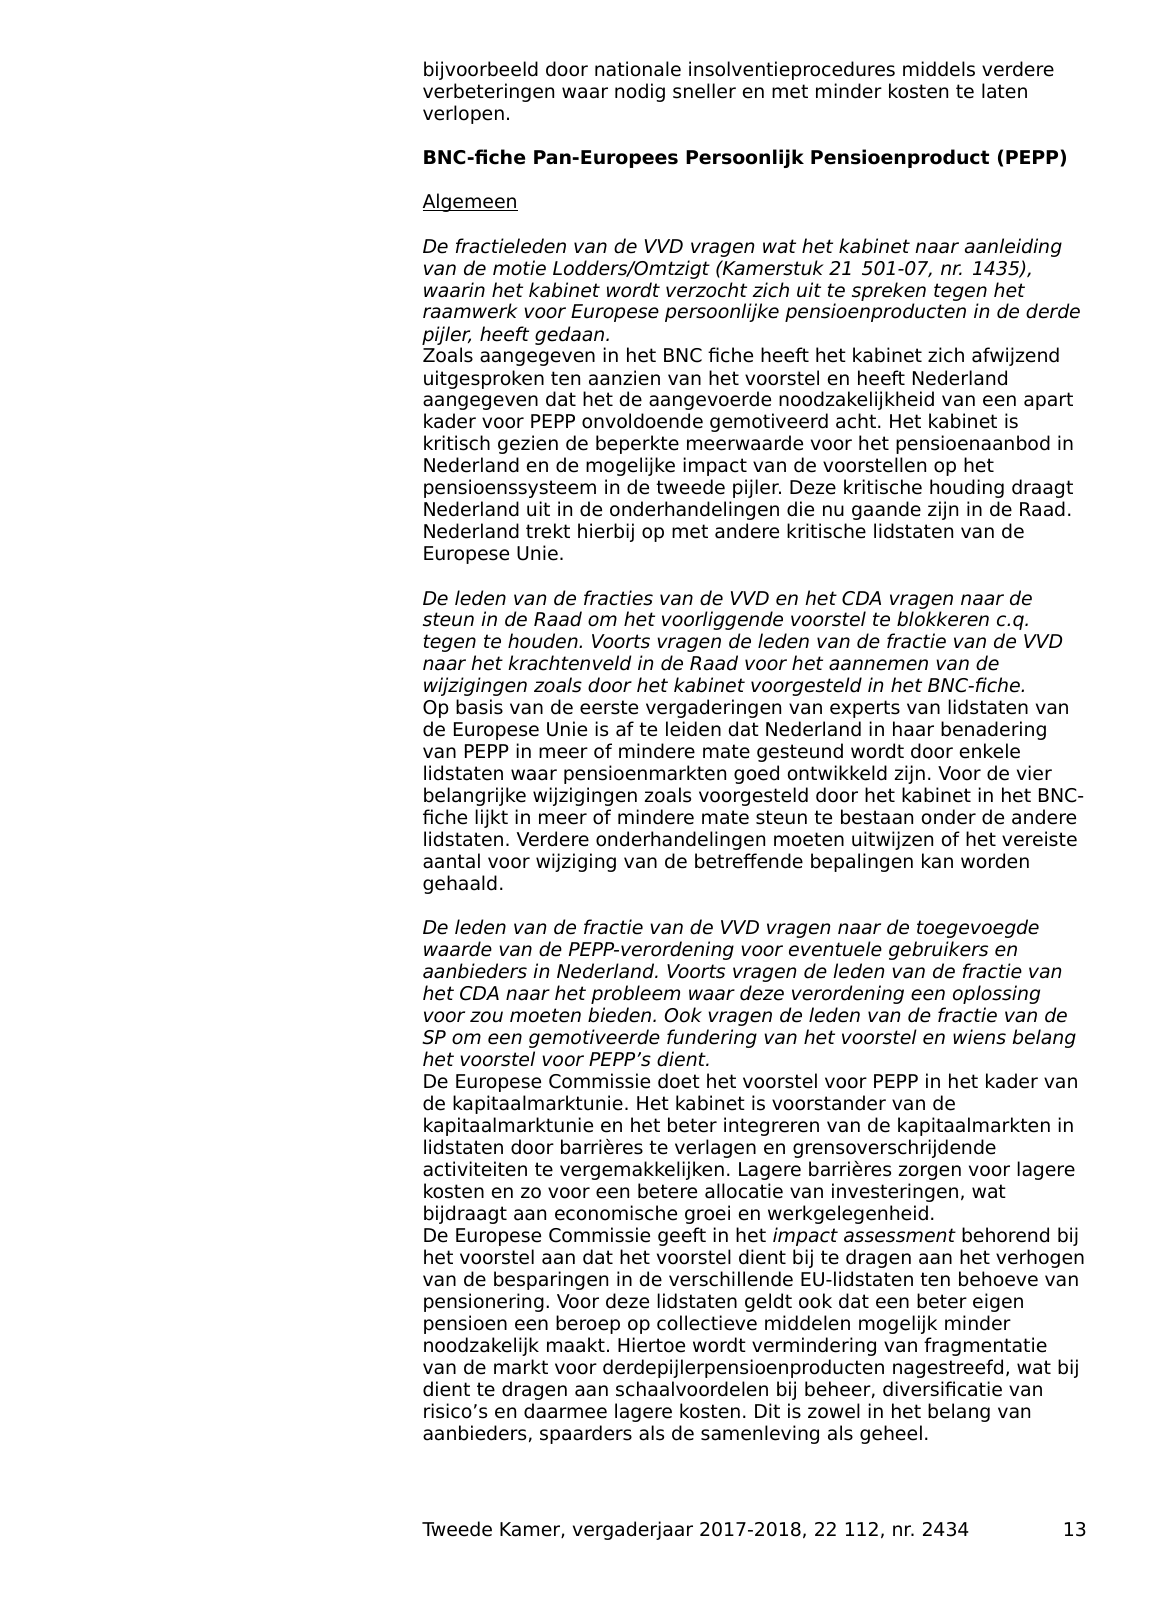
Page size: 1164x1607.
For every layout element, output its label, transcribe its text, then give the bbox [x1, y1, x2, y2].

text De fractieleden van de VVD vragen wat het kabinet naar aanleiding van de motie Lodders/Omtzigt (Kamerstuk 21 501-07, nr. 1435), waarin het kabinet wordt verzocht zich uit te spreken tegen het raamwerk voor Europese persoonlijke pensioenproducten in de derde pijler, heeft gedaan. [422, 236, 1087, 345]
text De leden van de fractie van de VVD vragen naar de toegevoegde waarde van de PEPP-verordening voor eventuele gebruikers en aanbieders in Nederland. Voorts vragen de leden van de fractie van het CDA naar het probleem waar deze verordening een oplossing voor zou moeten bieden. Ook vragen de leden van de fractie van de SP om een gemotiveerde fundering van het voorstel en wiens belang het voorstel voor PEPP’s dient. [422, 917, 1087, 1071]
text bijvoorbeeld door nationale insolventieprocedures middels verdere verbeteringen waar nodig sneller en met minder kosten te laten verlopen. [422, 59, 1087, 125]
text De leden van de fracties van de VVD en het CDA vragen naar de steun in de Raad om het voorliggende voorstel te blokkeren c.q. tegen te houden. Voorts vragen de leden van de fractie van de VVD naar het krachtenveld in de Raad voor het aannemen van de wijzigingen zoals door het kabinet voorgesteld in het BNC-fiche. [422, 587, 1087, 697]
subtitle Algemeen [422, 191, 1087, 213]
text Zoals aangegeven in het BNC fiche heeft het kabinet zich afwijzend uitgesproken ten aanzien van het voorstel en heeft Nederland aangegeven dat het de aangevoerde noodzakelijkheid van een apart kader voor PEPP onvoldoende gemotiveerd acht. Het kabinet is kritisch gezien de beperkte meerwaarde voor het pensioenaanbod in Nederland en de mogelijke impact van de voorstellen op het pensioenssysteem in de tweede pijler. Deze kritische houding draagt Nederland uit in de onderhandelingen die nu gaande zijn in de Raad. Nederland trekt hierbij op met andere kritische lidstaten van de Europese Unie. [422, 345, 1087, 565]
text Op basis van de eerste vergaderingen van experts van lidstaten van de Europese Unie is af te leiden dat Nederland in haar benadering van PEPP in meer of mindere mate gesteund wordt door enkele lidstaten waar pensioenmarkten goed ontwikkeld zijn. Voor de vier belangrijke wijzigingen zoals voorgesteld door het kabinet in het BNC-fiche lijkt in meer of mindere mate steun te bestaan onder de andere lidstaten. Verdere onderhandelingen moeten uitwijzen of het vereiste aantal voor wijziging van de betreffende bepalingen kan worden gehaald. [422, 697, 1087, 895]
text De Europese Commissie doet het voorstel voor PEPP in het kader van de kapitaalmarktunie. Het kabinet is voorstander van de kapitaalmarktunie en het beter integreren van de kapitaalmarkten in lidstaten door barrières te verlagen en grensoverschrijdende activiteiten te vergemakkelijken. Lagere barrières zorgen voor lagere kosten en zo voor een betere allocatie van investeringen, wat bijdraagt aan economische groei en werkgelegenheid. [422, 1071, 1087, 1225]
text De Europese Commissie geeft in het impact assessment behorend bij het voorstel aan dat het voorstel dient bij te dragen aan het verhogen van de besparingen in de verschillende EU-lidstaten ten behoeve van pensionering. Voor deze lidstaten geldt ook dat een beter eigen pensioen een beroep op collectieve middelen mogelijk minder noodzakelijk maakt. Hiertoe wordt vermindering van fragmentatie van de markt voor derdepijlerpensioenproducten nagestreefd, wat bij dient te dragen aan schaalvoordelen bij beheer, diversificatie van risico’s en daarmee lagere kosten. Dit is zowel in het belang van aanbieders, spaarders als de samenleving als geheel. [422, 1225, 1087, 1445]
subtitle BNC-fiche Pan-Europees Persoonlijk Pensioenproduct (PEPP) [422, 147, 1087, 169]
